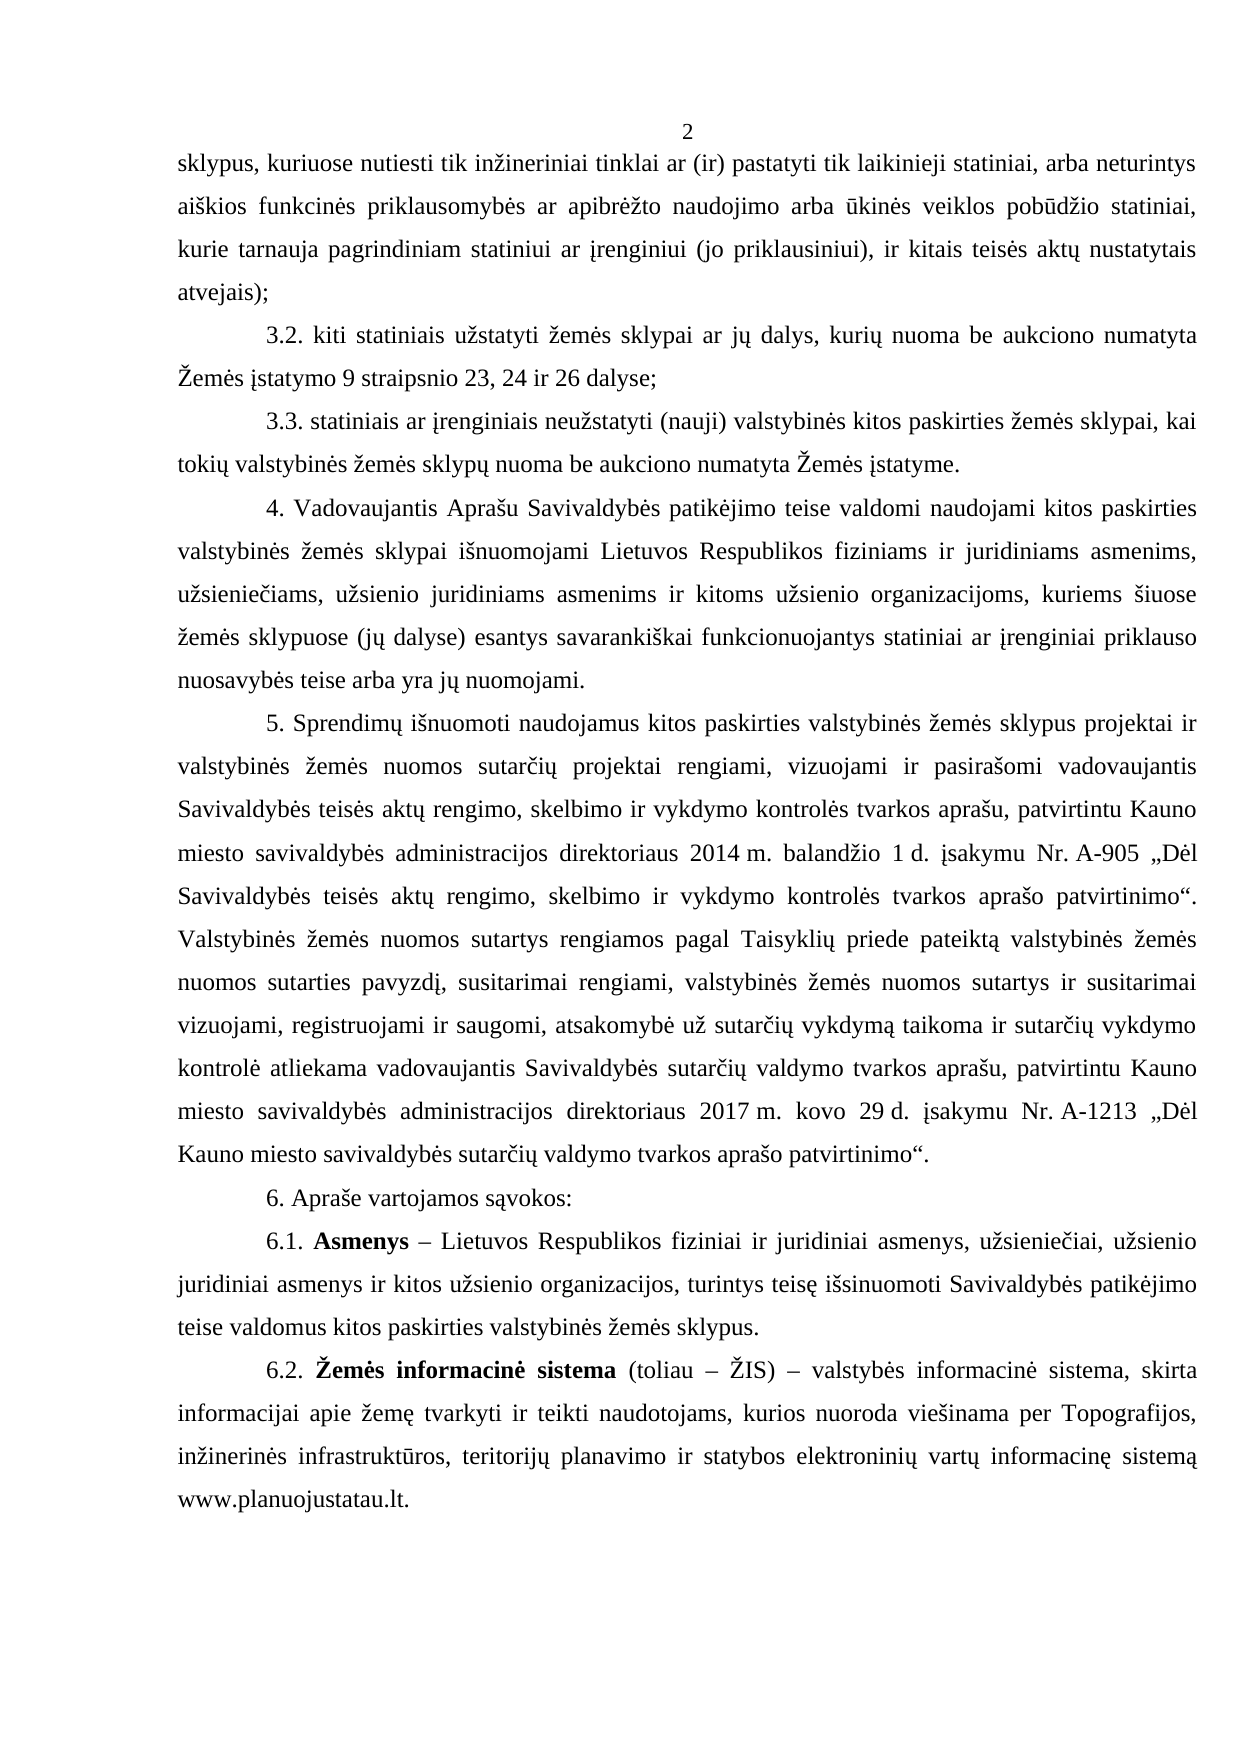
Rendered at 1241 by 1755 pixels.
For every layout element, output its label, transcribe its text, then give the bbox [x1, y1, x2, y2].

text sklypus, kuriuose nutiesti tik inžineriniai tinklai ar (ir) pastatyti tik laikinieji statiniai, arba neturintys aiškios funkcinės priklausomybės ar apibrėžto naudojimo arba ūkinės veiklos pobūdžio statiniai, kurie tarnauja pagrindiniam statiniui ar įrenginiui (jo priklausiniui), ir kitais teisės aktų nustatytais atvejais); [177, 148, 1198, 306]
text 6. Apraše vartojamos sąvokos: [177, 1183, 1198, 1211]
text 5. Sprendimų išnuomoti naudojamus kitos paskirties valstybinės žemės sklypus projektai ir valstybinės žemės nuomos sutarčių projektai rengiami, vizuojami ir pasirašomi vadovaujantis Savivaldybės teisės aktų rengimo, skelbimo ir vykdymo kontrolės tvarkos aprašu, patvirtintu Kauno miesto savivaldybės administracijos direktoriaus 2014 m. balandžio 1 d. įsakymu Nr. A-905 „Dėl Savivaldybės teisės aktų rengimo, skelbimo ir vykdymo kontrolės tvarkos aprašo patvirtinimo“. Valstybinės žemės nuomos sutartys rengiamos pagal Taisyklių priede pateiktą valstybinės žemės nuomos sutarties pavyzdį, susitarimai rengiami, valstybinės žemės nuomos sutartys ir susitarimai vizuojami, registruojami ir saugomi, atsakomybė už sutarčių vykdymą taikoma ir sutarčių vykdymo kontrolė atliekama vadovaujantis Savivaldybės sutarčių valdymo tvarkos aprašu, patvirtintu Kauno miesto savivaldybės administracijos direktoriaus 2017 m. kovo 29 d. įsakymu Nr. A-1213 „Dėl Kauno miesto savivaldybės sutarčių valdymo tvarkos aprašo patvirtinimo“. [177, 708, 1198, 1168]
text 6.2. Žemės informacinė sistema (toliau – ŽIS) – valstybės informacinė sistema, skirta informacijai apie žemę tvarkyti ir teikti naudotojams, kurios nuoroda viešinama per Topografijos, inžinerinės infrastruktūros, teritorijų planavimo ir statybos elektroninių vartų informacinę sistemą www.planuojustatau.lt. [177, 1355, 1198, 1513]
text 3.3. statiniais ar įrenginiais neužstatyti (nauji) valstybinės kitos paskirties žemės sklypai, kai tokių valstybinės žemės sklypų nuoma be aukciono numatyta Žemės įstatyme. [177, 406, 1198, 478]
text 4. Vadovaujantis Aprašu Savivaldybės patikėjimo teise valdomi naudojami kitos paskirties valstybinės žemės sklypai išnuomojami Lietuvos Respublikos fiziniams ir juridiniams asmenims, užsieniečiams, užsienio juridiniams asmenims ir kitoms užsienio organizacijoms, kuriems šiuose žemės sklypuose (jų dalyse) esantys savarankiškai funkcionuojantys statiniai ar įrenginiai priklauso nuosavybės teise arba yra jų nuomojami. [177, 493, 1198, 694]
text 3.2. kiti statiniais užstatyti žemės sklypai ar jų dalys, kurių nuoma be aukciono numatyta Žemės įstatymo 9 straipsnio 23, 24 ir 26 dalyse; [177, 320, 1198, 392]
text 6.1. Asmenys – Lietuvos Respublikos fiziniai ir juridiniai asmenys, užsieniečiai, užsienio juridiniai asmenys ir kitos užsienio organizacijos, turintys teisę išsinuomoti Savivaldybės patikėjimo teise valdomus kitos paskirties valstybinės žemės sklypus. [177, 1226, 1198, 1341]
